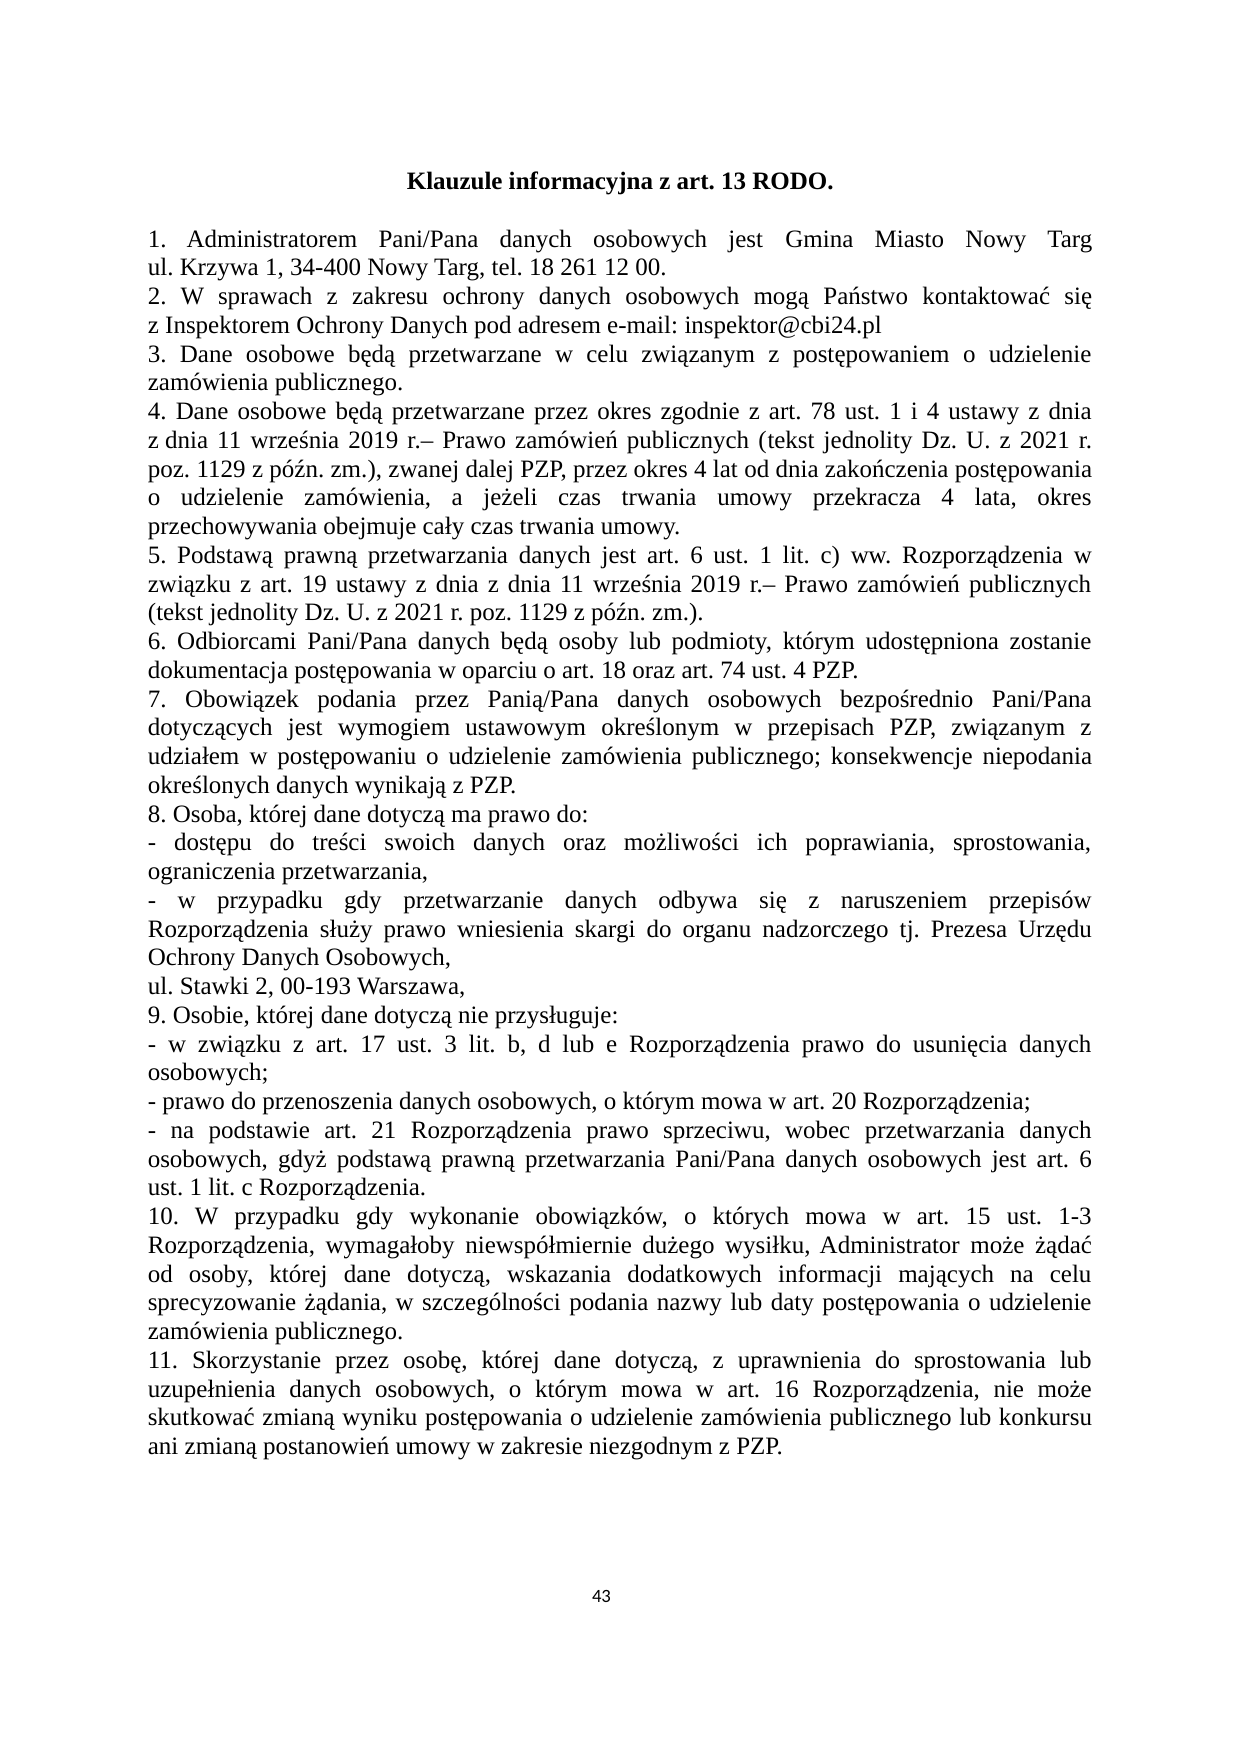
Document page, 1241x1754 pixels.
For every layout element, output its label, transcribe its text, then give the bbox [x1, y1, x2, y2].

text - dostępu do treści swoich danych oraz możliwości ich poprawiania, sprostowania, ograniczenia przetwarzania, [148, 827, 1093, 885]
text 4. Dane osobowe będą przetwarzane przez okres zgodnie z art. 78 ust. 1 i 4 ustawy z dnia z dnia 11 września 2019 r.– Prawo zamówień publicznych (tekst jednolity Dz. U. z 2021 r. poz. 1129 z późn. zm.), zwanej dalej PZP, przez okres 4 lat od dnia zakończenia postępowania o udzielenie zamówienia, a jeżeli czas trwania umowy przekracza 4 lata, okres przechowywania obejmuje cały czas trwania umowy. [148, 396, 1093, 540]
text - w związku z art. 17 ust. 3 lit. b, d lub e Rozporządzenia prawo do usunięcia danych osobowych; [148, 1029, 1093, 1086]
text 3. Dane osobowe będą przetwarzane w celu związanym z postępowaniem o udzielenie zamówienia publicznego. [148, 339, 1093, 396]
text 9. Osobie, której dane dotyczą nie przysługuje: [148, 1000, 1093, 1029]
text 11. Skorzystanie przez osobę, której dane dotyczą, z uprawnienia do sprostowania lub uzupełnienia danych osobowych, o którym mowa w art. 16 Rozporządzenia, nie może skutkować zmianą wyniku postępowania o udzielenie zamówienia publicznego lub konkursu ani zmianą postanowień umowy w zakresie niezgodnym z PZP. [148, 1345, 1093, 1460]
text ul. Stawki 2, 00-193 Warszawa, [148, 971, 1093, 1000]
text 8. Osoba, której dane dotyczą ma prawo do: [148, 799, 1093, 827]
text - na podstawie art. 21 Rozporządzenia prawo sprzeciwu, wobec przetwarzania danych osobowych, gdyż podstawą prawną przetwarzania Pani/Pana danych osobowych jest art. 6 ust. 1 lit. c Rozporządzenia. [148, 1115, 1093, 1201]
text 5. Podstawą prawną przetwarzania danych jest art. 6 ust. 1 lit. c) ww. Rozporządzenia w związku z art. 19 ustawy z dnia z dnia 11 września 2019 r.– Prawo zamówień publicznych (tekst jednolity Dz. U. z 2021 r. poz. 1129 z późn. zm.). [148, 540, 1093, 626]
text 6. Odbiorcami Pani/Pana danych będą osoby lub podmioty, którym udostępniona zostanie dokumentacja postępowania w oparciu o art. 18 oraz art. 74 ust. 4 PZP. [148, 626, 1093, 684]
text - prawo do przenoszenia danych osobowych, o którym mowa w art. 20 Rozporządzenia; [148, 1086, 1093, 1115]
text Klauzule informacyjna z art. 13 RODO. [148, 166, 1093, 195]
text 1. Administratorem Pani/Pana danych osobowych jest Gmina Miasto Nowy Targ ul. Krzywa 1, 34-400 Nowy Targ, tel. 18 261 12 00. [148, 224, 1093, 281]
text 10. W przypadku gdy wykonanie obowiązków, o których mowa w art. 15 ust. 1-3 Rozporządzenia, wymagałoby niewspółmiernie dużego wysiłku, Administrator może żądać od osoby, której dane dotyczą, wskazania dodatkowych informacji mających na celu sprecyzowanie żądania, w szczególności podania nazwy lub daty postępowania o udzielenie zamówienia publicznego. [148, 1201, 1093, 1345]
text 7. Obowiązek podania przez Panią/Pana danych osobowych bezpośrednio Pani/Pana dotyczących jest wymogiem ustawowym określonym w przepisach PZP, związanym z udziałem w postępowaniu o udzielenie zamówienia publicznego; konsekwencje niepodania określonych danych wynikają z PZP. [148, 684, 1093, 799]
text - w przypadku gdy przetwarzanie danych odbywa się z naruszeniem przepisów Rozporządzenia służy prawo wniesienia skargi do organu nadzorczego tj. Prezesa Urzędu Ochrony Danych Osobowych, [148, 885, 1093, 971]
text 2. W sprawach z zakresu ochrony danych osobowych mogą Państwo kontaktować się z Inspektorem Ochrony Danych pod adresem e-mail: inspektor@cbi24.pl [148, 281, 1093, 339]
